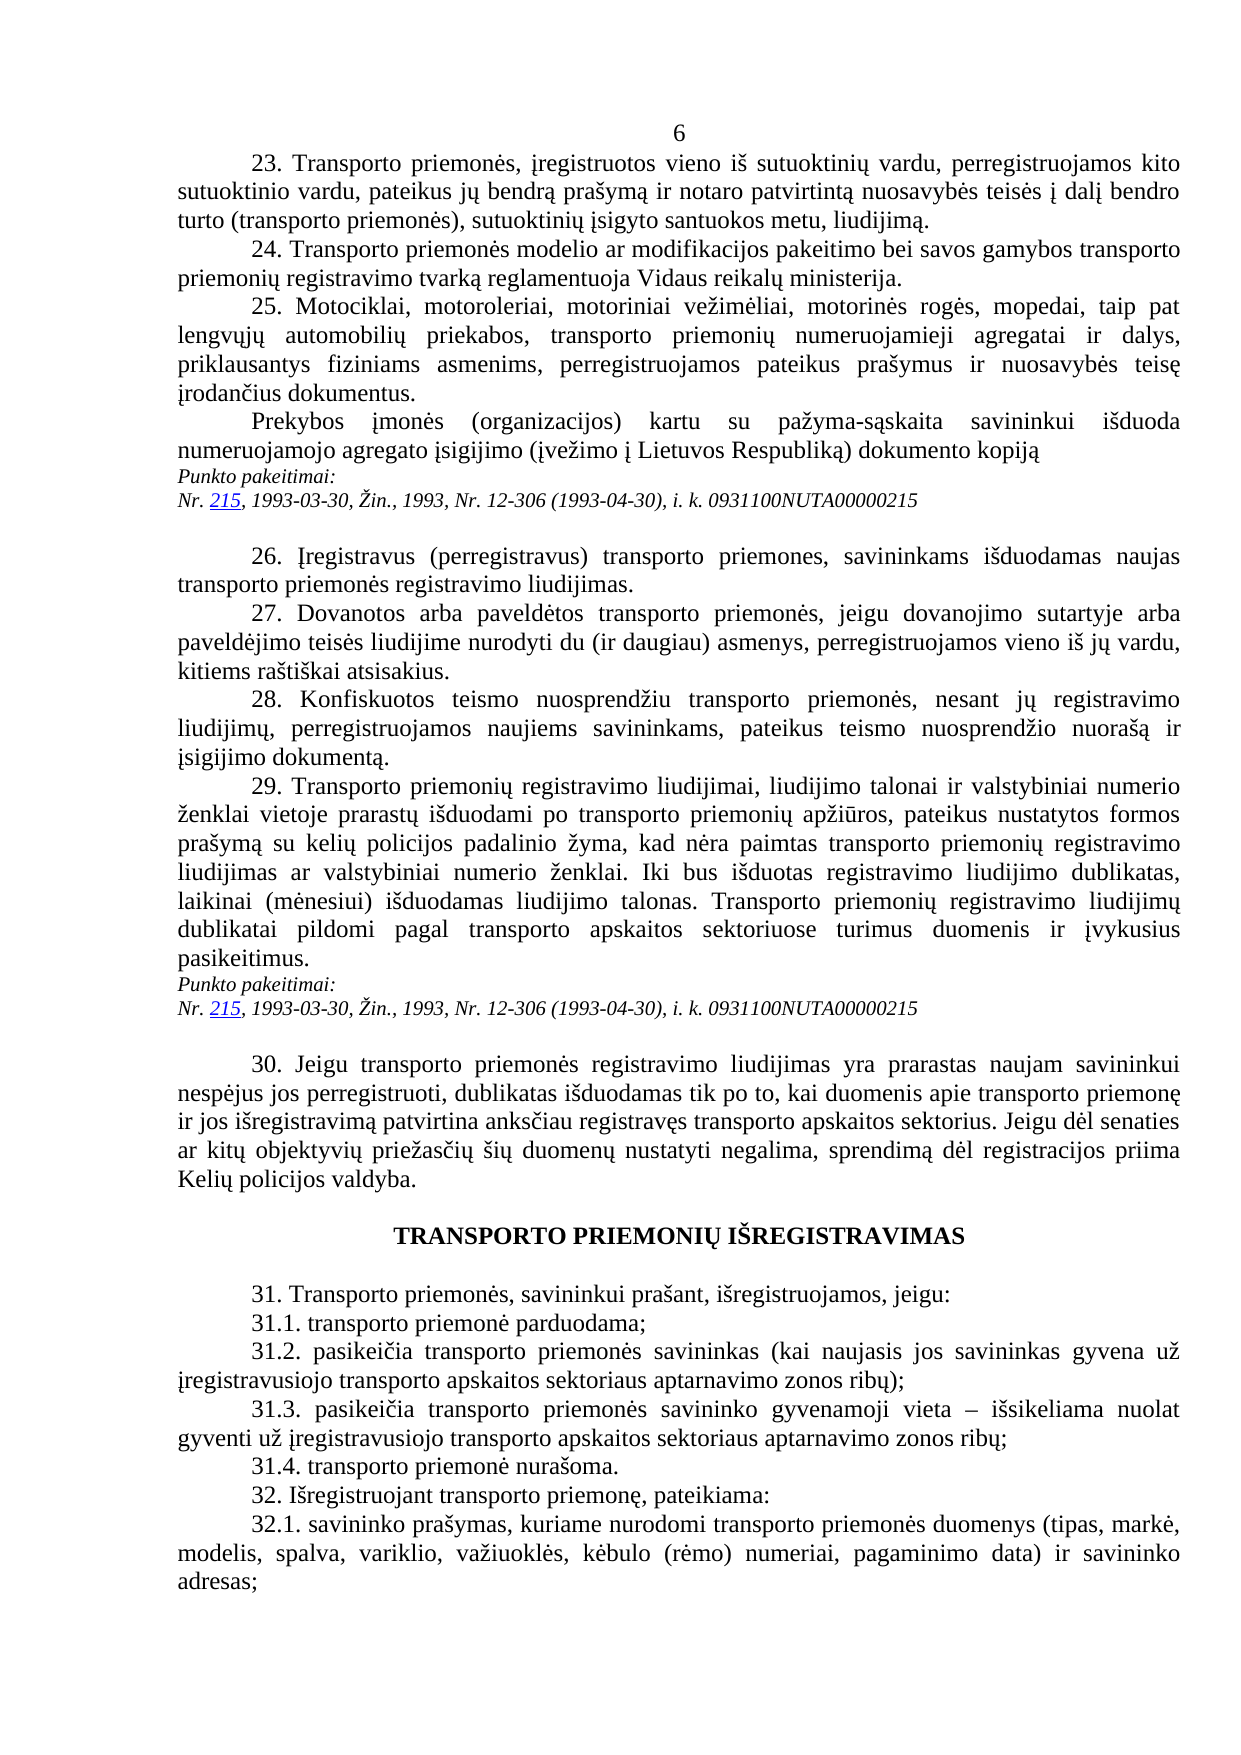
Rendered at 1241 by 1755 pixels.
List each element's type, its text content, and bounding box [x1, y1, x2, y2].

text 23. Transporto priemonės, įregistruotos vieno iš sutuoktinių vardu, perregistruojamos kito sutuoktinio vardu, pateikus jų bendrą prašymą ir notaro patvirtintą nuosavybės teisės į dalį bendro turto (transporto priemonės), sutuoktinių įsigyto santuokos metu, liudijimą. [177, 148, 1181, 234]
text Nr. 215, 1993-03-30, Žin., 1993, Nr. 12-306 (1993-04-30), i. k. 0931100NUTA00000215 [177, 996, 1181, 1020]
text 31.4. transporto priemonė nurašoma. [177, 1451, 1181, 1480]
text 30. Jeigu transporto priemonės registravimo liudijimas yra prarastas naujam savininkui nespėjus jos perregistruoti, dublikatas išduodamas tik po to, kai duomenis apie transporto priemonę ir jos išregistravimą patvirtina anksčiau registravęs transporto apskaitos sektorius. Jeigu dėl senaties ar kitų objektyvių priežasčių šių duomenų nustatyti negalima, sprendimą dėl registracijos priima Kelių policijos valdyba. [177, 1049, 1181, 1193]
text 31. Transporto priemonės, savininkui prašant, išregistruojamos, jeigu: [177, 1279, 1181, 1308]
text 24. Transporto priemonės modelio ar modifikacijos pakeitimo bei savos gamybos transporto priemonių registravimo tvarką reglamentuoja Vidaus reikalų ministerija. [177, 234, 1181, 291]
text 32.1. savininko prašymas, kuriame nurodomi transporto priemonės duomenys (tipas, markė, modelis, spalva, variklio, važiuoklės, kėbulo (rėmo) numeriai, pagaminimo data) ir savininko adresas; [177, 1509, 1181, 1595]
text 25. Motociklai, motoroleriai, motoriniai vežimėliai, motorinės rogės, mopedai, taip pat lengvųjų automobilių priekabos, transporto priemonių numeruojamieji agregatai ir dalys, priklausantys fiziniams asmenims, perregistruojamos pateikus prašymus ir nuosavybės teisę įrodančius dokumentus. [177, 291, 1181, 406]
text 27. Dovanotos arba paveldėtos transporto priemonės, jeigu dovanojimo sutartyje arba paveldėjimo teisės liudijime nurodyti du (ir daugiau) asmenys, perregistruojamos vieno iš jų vardu, kitiems raštiškai atsisakius. [177, 598, 1181, 684]
text 32. Išregistruojant transporto priemonę, pateikiama: [177, 1480, 1181, 1509]
text 31.1. transporto priemonė parduodama; [177, 1308, 1181, 1336]
text 28. Konfiskuotos teismo nuosprendžiu transporto priemonės, nesant jų registravimo liudijimų, perregistruojamos naujiems savininkams, pateikus teismo nuosprendžio nuorašą ir įsigijimo dokumentą. [177, 684, 1181, 771]
text Nr. 215, 1993-03-30, Žin., 1993, Nr. 12-306 (1993-04-30), i. k. 0931100NUTA00000215 [177, 488, 1181, 512]
text 31.2. pasikeičia transporto priemonės savininkas (kai naujasis jos savininkas gyvena už įregistravusiojo transporto apskaitos sektoriaus aptarnavimo zonos ribų); [177, 1336, 1181, 1394]
text 31.3. pasikeičia transporto priemonės savininko gyvenamoji vieta – išsikeliama nuolat gyventi už įregistravusiojo transporto apskaitos sektoriaus aptarnavimo zonos ribų; [177, 1394, 1181, 1451]
text TRANSPORTO PRIEMONIŲ IŠREGISTRAVIMAS [177, 1221, 1181, 1250]
text 29. Transporto priemonių registravimo liudijimai, liudijimo talonai ir valstybiniai numerio ženklai vietoje prarastų išduodami po transporto priemonių apžiūros, pateikus nustatytos formos prašymą su kelių policijos padalinio žyma, kad nėra paimtas transporto priemonių registravimo liudijimas ar valstybiniai numerio ženklai. Iki bus išduotas registravimo liudijimo dublikatas, laikinai (mėnesiui) išduodamas liudijimo talonas. Transporto priemonių registravimo liudijimų dublikatai pildomi pagal transporto apskaitos sektoriuose turimus duomenis ir įvykusius pasikeitimus. [177, 771, 1181, 972]
text Punkto pakeitimai: [177, 464, 1181, 488]
text 26. Įregistravus (perregistravus) transporto priemones, savininkams išduodamas naujas transporto priemonės registravimo liudijimas. [177, 541, 1181, 598]
text Punkto pakeitimai: [177, 972, 1181, 996]
text Prekybos įmonės (organizacijos) kartu su pažyma-sąskaita savininkui išduoda numeruojamojo agregato įsigijimo (įvežimo į Lietuvos Respubliką) dokumento kopiją [177, 406, 1181, 464]
